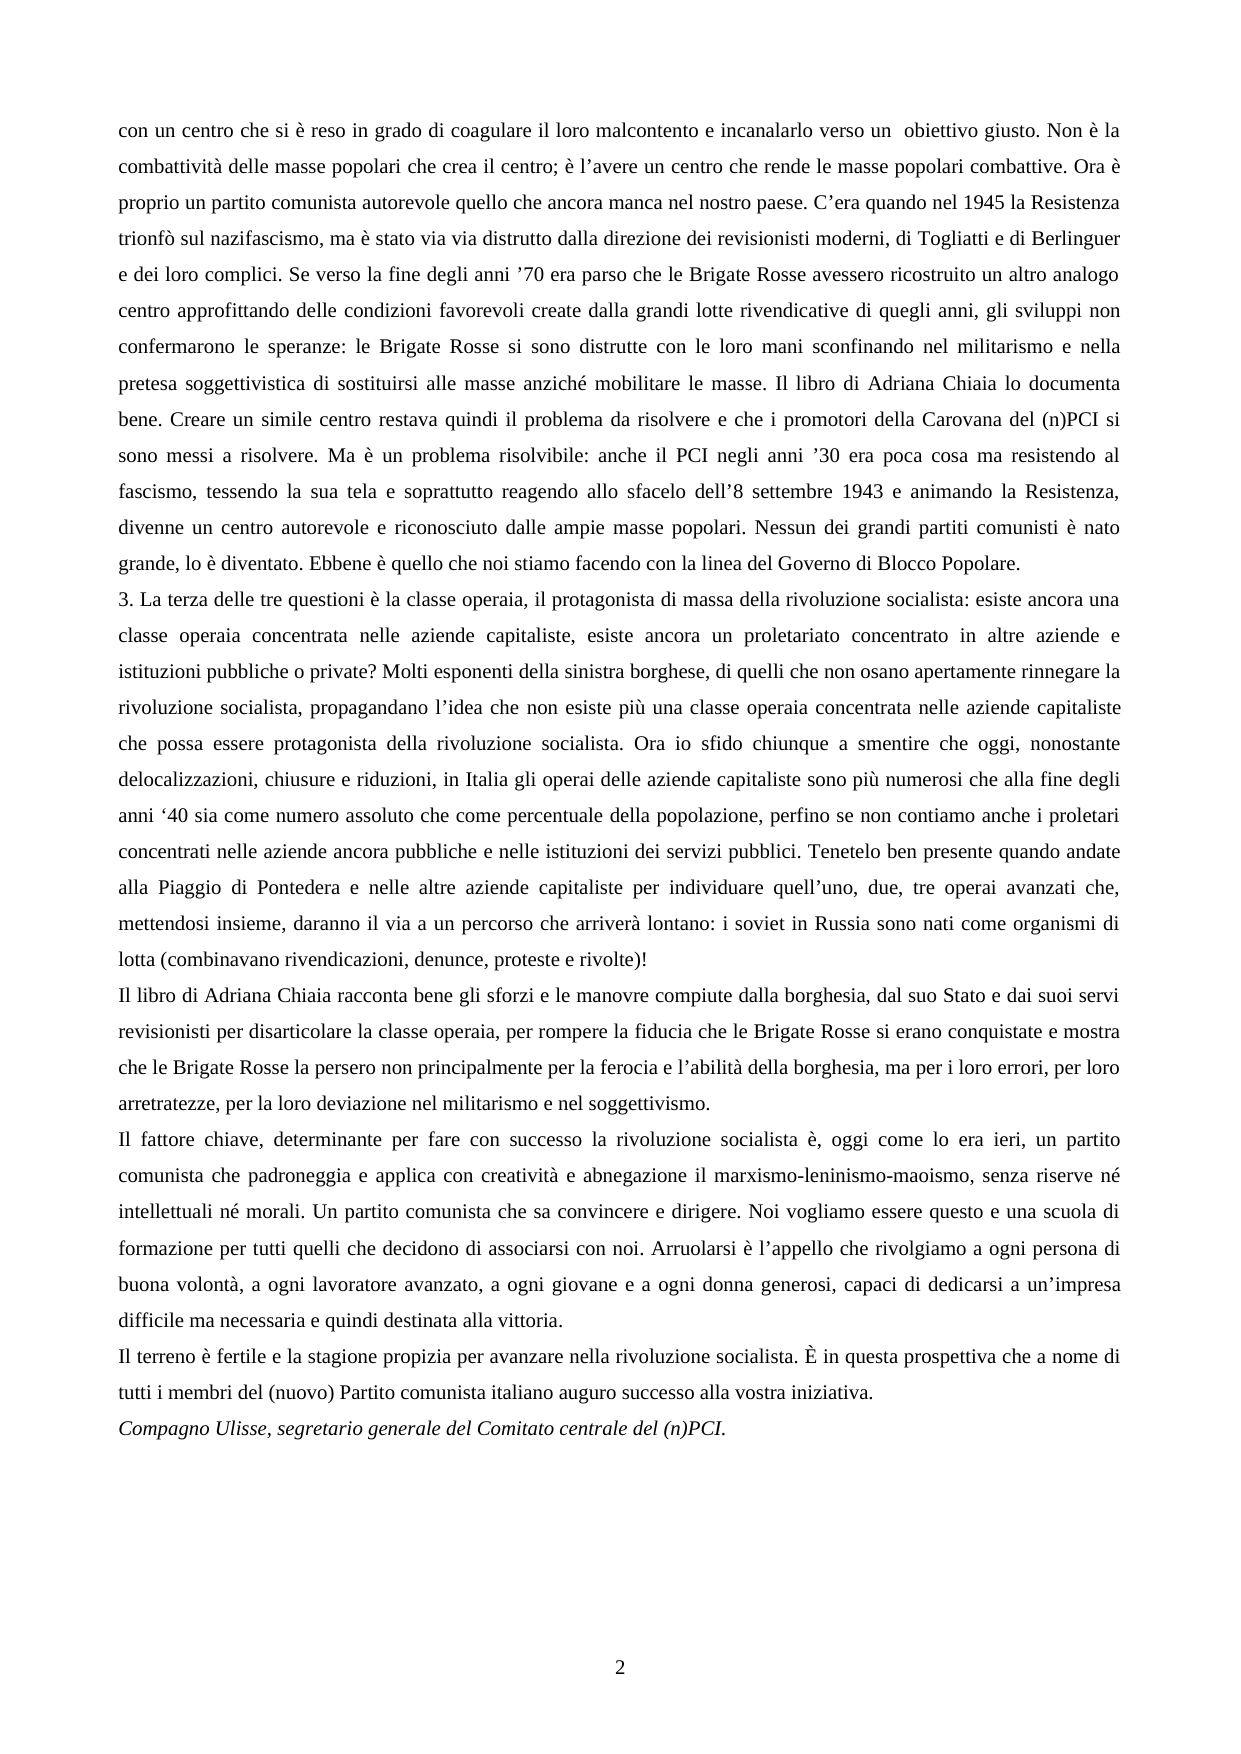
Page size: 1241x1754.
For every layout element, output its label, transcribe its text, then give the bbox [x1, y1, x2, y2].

text Il terreno è fertile e la stagione propizia per avanzare nella rivoluzione socialista. È in questa prospettiva che a nome di tutti i membri del (nuovo) Partito comunista italiano auguro successo alla vostra iniziativa. [118, 1343, 1122, 1404]
text con un centro che si è reso in grado di coagulare il loro malcontento e incanalarlo verso un obiettivo giusto. Non è la combattività delle masse popolari che crea il centro; è l’avere un centro che rende le masse popolari combattive. Ora è proprio un partito comunista autorevole quello che ancora manca nel nostro paese. C’era quando nel 1945 la Resistenza trionfò sul nazifascismo, ma è stato via via distrutto dalla direzione dei revisionisti moderni, di Togliatti e di Berlinguer e dei loro complici. Se verso la fine degli anni ’70 era parso che le Brigate Rosse avessero ricostruito un altro analogo centro approfittando delle condizioni favorevoli create dalla grandi lotte rivendicative di quegli anni, gli sviluppi non confermarono le speranze: le Brigate Rosse si sono distrutte con le loro mani sconfinando nel militarismo e nella pretesa soggettivistica di sostituirsi alle masse anziché mobilitare le masse. Il libro di Adriana Chiaia lo documenta bene. Creare un simile centro restava quindi il problema da risolvere e che i promotori della Carovana del (n)PCI si sono messi a risolvere. Ma è un problema risolvibile: anche il PCI negli anni ’30 era poca cosa ma resistendo al fascismo, tessendo la sua tela e soprattutto reagendo allo sfacelo dell’8 settembre 1943 e animando la Resistenza, divenne un centro autorevole e riconosciuto dalle ampie masse popolari. Nessun dei grandi partiti comunisti è nato grande, lo è diventato. Ebbene è quello che noi stiamo facendo con la linea del Governo di Blocco Popolare. [118, 118, 1122, 575]
text Il libro di Adriana Chiaia racconta bene gli sforzi e le manovre compiute dalla borghesia, dal suo Stato e dai suoi servi revisionisti per disarticolare la classe operaia, per rompere la fiducia che le Brigate Rosse si erano conquistate e mostra che le Brigate Rosse la persero non principalmente per la ferocia e l’abilità della borghesia, ma per i loro errori, per loro arretratezze, per la loro deviazione nel militarismo e nel soggettivismo. [118, 983, 1122, 1115]
text Il fattore chiave, determinante per fare con successo la rivoluzione socialista è, oggi come lo era ieri, un partito comunista che padroneggia e applica con creatività e abnegazione il marxismo-leninismo-maoismo, senza riserve né intellettuali né morali. Un partito comunista che sa convincere e dirigere. Noi vogliamo essere questo e una scuola di formazione per tutti quelli che decidono di associarsi con noi. Arruolarsi è l’appello che rivolgiamo a ogni persona di buona volontà, a ogni lavoratore avanzato, a ogni giovane e a ogni donna generosi, capaci di dedicarsi a un’impresa difficile ma necessaria e quindi destinata alla vittoria. [118, 1127, 1122, 1332]
text Compagno Ulisse, segretario generale del Comitato centrale del (n)PCI. [118, 1416, 1122, 1440]
text 3. La terza delle tre questioni è la classe operaia, il protagonista di massa della rivoluzione socialista: esiste ancora una classe operaia concentrata nelle aziende capitaliste, esiste ancora un proletariato concentrato in altre aziende e istituzioni pubbliche o private? Molti esponenti della sinistra borghese, di quelli che non osano apertamente rinnegare la rivoluzione socialista, propagandano l’idea che non esiste più una classe operaia concentrata nelle aziende capitaliste che possa essere protagonista della rivoluzione socialista. Ora io sfido chiunque a smentire che oggi, nonostante delocalizzazioni, chiusure e riduzioni, in Italia gli operai delle aziende capitaliste sono più numerosi che alla fine degli anni ‘40 sia come numero assoluto che come percentuale della popolazione, perfino se non contiamo anche i proletari concentrati nelle aziende ancora pubbliche e nelle istituzioni dei servizi pubblici. Tenetelo ben presente quando andate alla Piaggio di Pontedera e nelle altre aziende capitaliste per individuare quell’uno, due, tre operai avanzati che, mettendosi insieme, daranno il via a un percorso che arriverà lontano: i soviet in Russia sono nati come organismi di lotta (combinavano rivendicazioni, denunce, proteste e rivolte)! [118, 587, 1122, 971]
